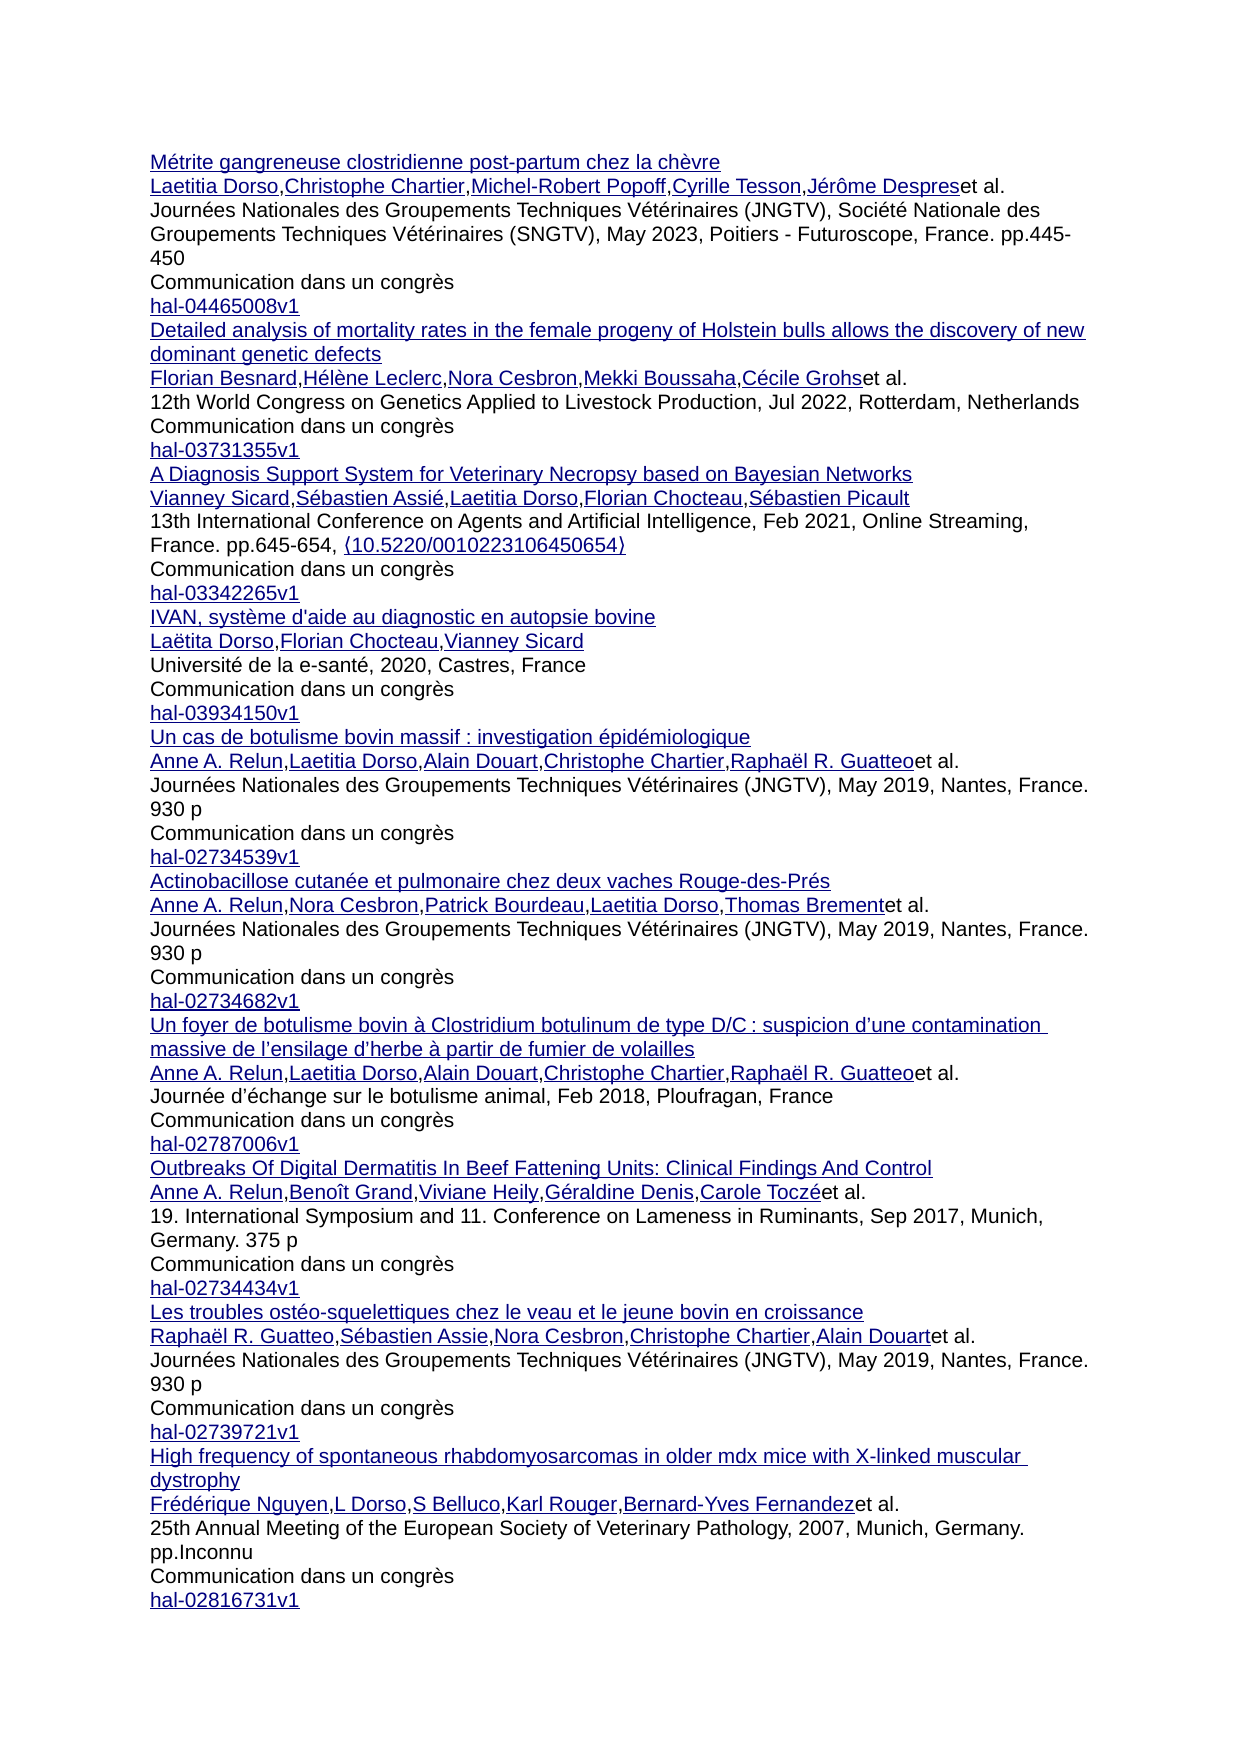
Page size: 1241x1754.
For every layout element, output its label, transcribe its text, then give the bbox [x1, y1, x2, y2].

table_cell Un foyer de botulisme bovin à Clostridium botulinum de type D/C : suspicion d’une contamination massive de l’ensilage d’herbe à partir de fumier de volailles Anne A. Relun,Laetitia Dorso,Alain Douart,Christophe Chartier,Raphaël R. Guatteoet al. Journée d’échange sur le botulisme animal, Feb 2018, Ploufragan, France Communication dans un congrès hal-02787006v1 [150, 1013, 1090, 1156]
table_cell Detailed analysis of mortality rates in the female progeny of Holstein bulls allows the discovery of new dominant genetic defects Florian Besnard,Hélène Leclerc,Nora Cesbron,Mekki Boussaha,Cécile Grohset al. 12th World Congress on Genetics Applied to Livestock Production, Jul 2022, Rotterdam, Netherlands Communication dans un congrès hal-03731355v1 [150, 318, 1090, 461]
table_cell High frequency of spontaneous rhabdomyosarcomas in older mdx mice with X-linked muscular dystrophy Frédérique Nguyen,L Dorso,S Belluco,Karl Rouger,Bernard-Yves Fernandezet al. 25th Annual Meeting of the European Society of Veterinary Pathology, 2007, Munich, Germany. pp.Inconnu Communication dans un congrès hal-02816731v1 [150, 1444, 1090, 1611]
table_cell Métrite gangreneuse clostridienne post-partum chez la chèvre Laetitia Dorso,Christophe Chartier,Michel-Robert Popoff,Cyrille Tesson,Jérôme Despreset al. Journées Nationales des Groupements Techniques Vétérinaires (JNGTV), Société Nationale des Groupements Techniques Vétérinaires (SNGTV), May 2023, Poitiers - Futuroscope, France. pp.445-450 Communication dans un congrès hal-04465008v1 [150, 150, 1090, 318]
table_cell Les troubles ostéo-squelettiques chez le veau et le jeune bovin en croissance Raphaël R. Guatteo,Sébastien Assie,Nora Cesbron,Christophe Chartier,Alain Douartet al. Journées Nationales des Groupements Techniques Vétérinaires (JNGTV), May 2019, Nantes, France. 930 p Communication dans un congrès hal-02739721v1 [150, 1300, 1090, 1444]
table_cell Outbreaks Of Digital Dermatitis In Beef Fattening Units: Clinical Findings And Control Anne A. Relun,Benoît Grand,Viviane Heily,Géraldine Denis,Carole Toczéet al. 19. International Symposium and 11. Conference on Lameness in Ruminants, Sep 2017, Munich, Germany. 375 p Communication dans un congrès hal-02734434v1 [150, 1156, 1090, 1300]
table_cell Un cas de botulisme bovin massif : investigation épidémiologique Anne A. Relun,Laetitia Dorso,Alain Douart,Christophe Chartier,Raphaël R. Guatteoet al. Journées Nationales des Groupements Techniques Vétérinaires (JNGTV), May 2019, Nantes, France. 930 p Communication dans un congrès hal-02734539v1 [150, 725, 1090, 869]
table_cell Actinobacillose cutanée et pulmonaire chez deux vaches Rouge-des-Prés Anne A. Relun,Nora Cesbron,Patrick Bourdeau,Laetitia Dorso,Thomas Brementet al. Journées Nationales des Groupements Techniques Vétérinaires (JNGTV), May 2019, Nantes, France. 930 p Communication dans un congrès hal-02734682v1 [150, 869, 1090, 1012]
table_cell A Diagnosis Support System for Veterinary Necropsy based on Bayesian Networks Vianney Sicard,Sébastien Assié,Laetitia Dorso,Florian Chocteau,Sébastien Picault 13th International Conference on Agents and Artificial Intelligence, Feb 2021, Online Streaming, France. pp.645-654, ⟨10.5220/0010223106450654⟩ Communication dans un congrès hal-03342265v1 [150, 461, 1090, 605]
table_cell IVAN, système d'aide au diagnostic en autopsie bovine Laëtita Dorso,Florian Chocteau,Vianney Sicard Université de la e-santé, 2020, Castres, France Communication dans un congrès hal-03934150v1 [150, 605, 1090, 725]
